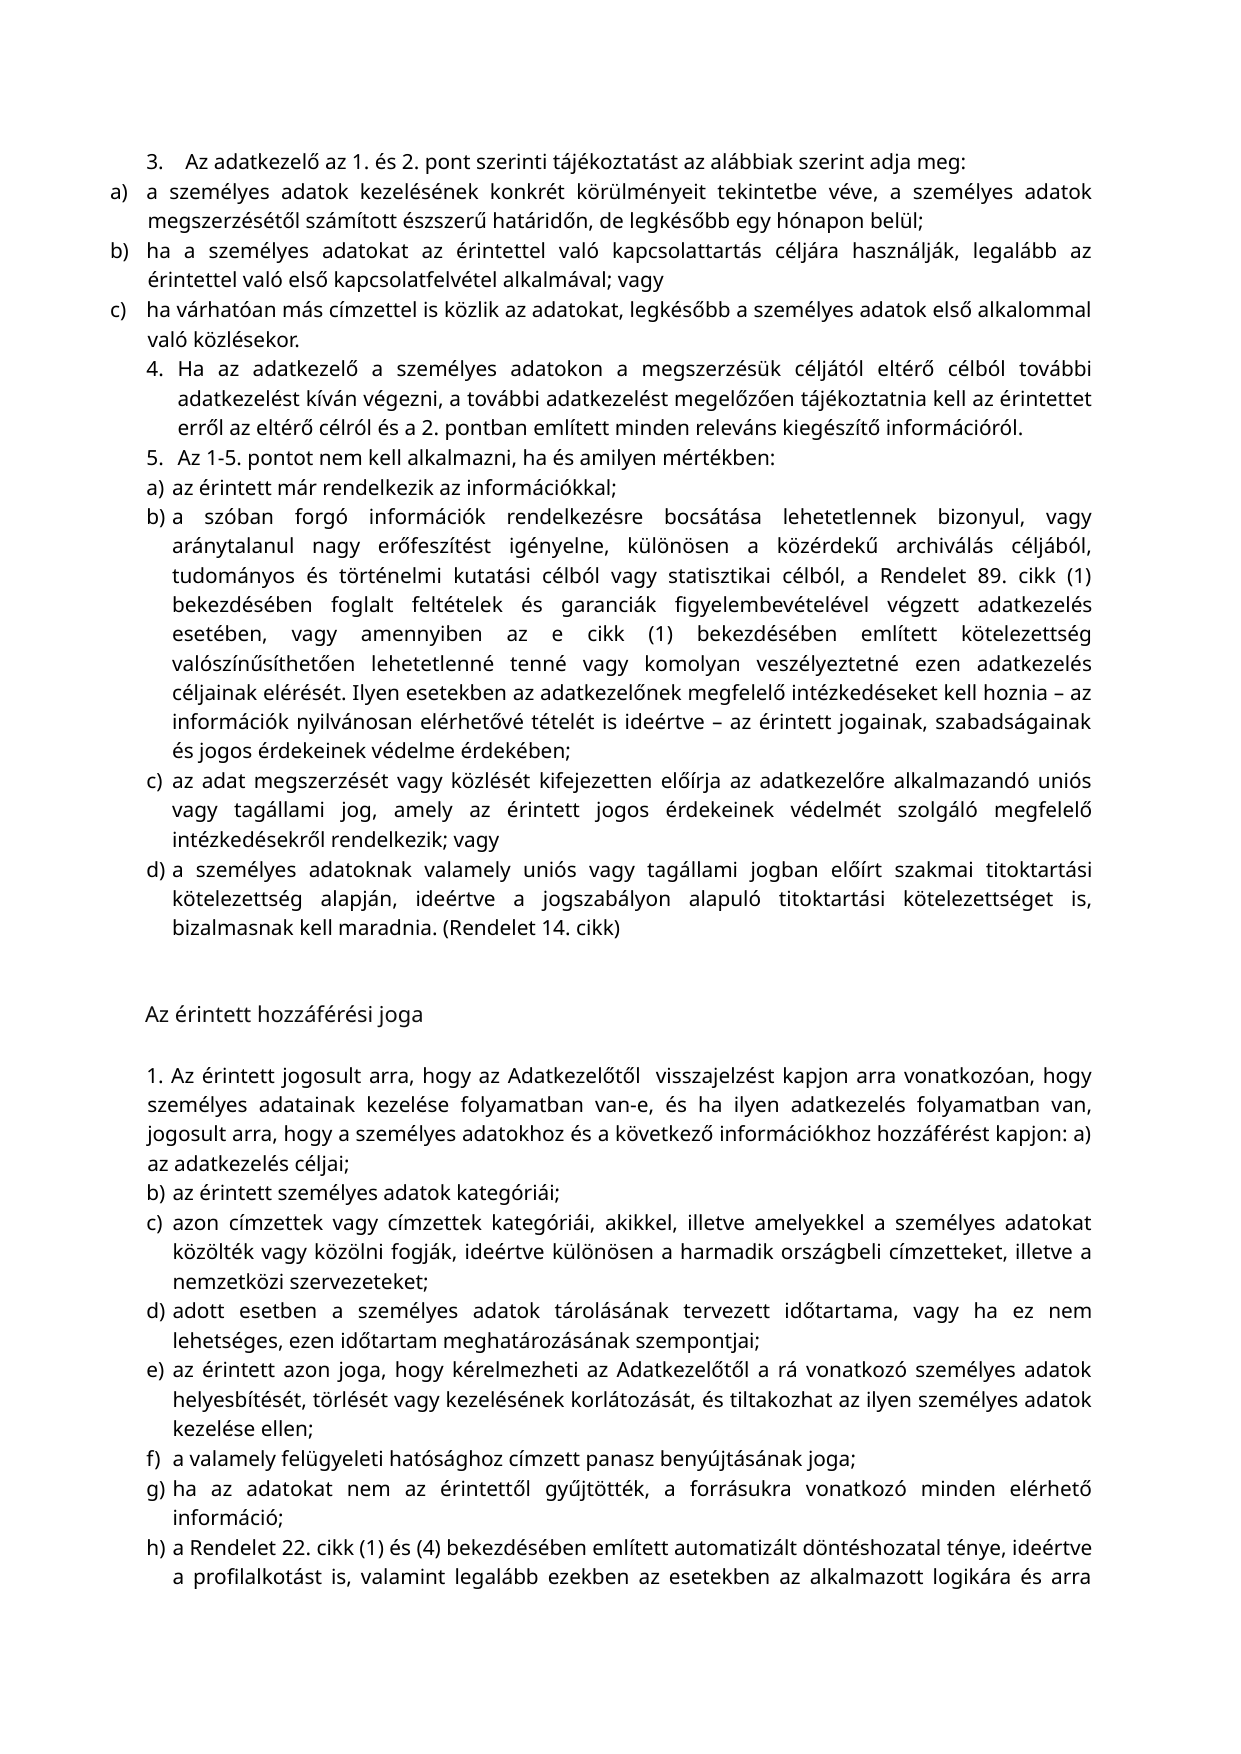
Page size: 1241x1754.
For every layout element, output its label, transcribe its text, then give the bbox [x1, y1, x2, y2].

list a személyes adatoknak valamely uniós vagy tagállami jogban előírt szakmai titoktartási kötelezettség alapján, ideértve a jogszabályon alapuló titoktartási kötelezettséget is, bizalmasnak kell maradnia. (Rendelet 14. cikk) [146, 855, 1093, 942]
list az érintett személyes adatok kategóriái; [146, 1178, 1093, 1207]
list a személyes adatok kezelésének konkrét körülményeit tekintetbe véve, a személyes adatok megszerzésétől számított észszerű határidőn, de legkésőbb egy hónapon belül; [110, 177, 1093, 235]
list ha várhatóan más címzettel is közlik az adatokat, legkésőbb a személyes adatok első alkalommal való közlésekor. [110, 295, 1093, 353]
list ha az adatokat nem az érintettől gyűjtötték, a forrásukra vonatkozó minden elérhető információ; [146, 1474, 1093, 1531]
subtitle Az érintett hozzáférési joga [145, 999, 1093, 1028]
list Az 1-5. pontot nem kell alkalmazni, ha és amilyen mértékben: [177, 443, 1093, 471]
text 1. Az érintett jogosult arra, hogy az Adatkezelőtől visszajelzést kapjon arra vonatkozóan, hogy személyes adatainak kezelése folyamatban van-e, és ha ilyen adatkezelés folyamatban van, jogosult arra, hogy a személyes adatokhoz és a következő információkhoz hozzáférést kapjon: a) az adatkezelés céljai; [146, 1061, 1093, 1177]
list Ha az adatkezelő a személyes adatokon a megszerzésük céljától eltérő célból további adatkezelést kíván végezni, a további adatkezelést megelőzően tájékoztatnia kell az érintettet erről az eltérő célról és a 2. pontban említett minden releváns kiegészítő információról. [146, 354, 1093, 441]
list az adat megszerzését vagy közlését kifejezetten előírja az adatkezelőre alkalmazandó uniós vagy tagállami jog, amely az érintett jogos érdekeinek védelmét szolgáló megfelelő intézkedésekről rendelkezik; vagy [146, 766, 1093, 853]
list azon címzettek vagy címzettek kategóriái, akikkel, illetve amelyekkel a személyes adatokat közölték vagy közölni fogják, ideértve különösen a harmadik országbeli címzetteket, illetve a nemzetközi szervezeteket; [146, 1208, 1093, 1295]
list az érintett azon joga, hogy kérelmezheti az Adatkezelőtől a rá vonatkozó személyes adatok helyesbítését, törlését vagy kezelésének korlátozását, és tiltakozhat az ilyen személyes adatok kezelése ellen; [146, 1356, 1093, 1443]
list a szóban forgó információk rendelkezésre bocsátása lehetetlennek bizonyul, vagy aránytalanul nagy erőfeszítést igényelne, különösen a közérdekű archiválás céljából, tudományos és történelmi kutatási célból vagy statisztikai célból, a Rendelet 89. cikk (1) bekezdésében foglalt feltételek és garanciák figyelembevételével végzett adatkezelés esetében, vagy amennyiben az e cikk (1) bekezdésében említett kötelezettség valószínűsíthetően lehetetlenné tenné vagy komolyan veszélyeztetné ezen adatkezelés céljainak elérését. Ilyen esetekben az adatkezelőnek megfelelő intézkedéseket kell hoznia – az információk nyilvánosan elérhetővé tételét is ideértve – az érintett jogainak, szabadságainak és jogos érdekeinek védelme érdekében; [146, 502, 1093, 765]
list adott esetben a személyes adatok tárolásának tervezett időtartama, vagy ha ez nem lehetséges, ezen időtartam meghatározásának szempontjai; [146, 1297, 1093, 1354]
list a valamely felügyeleti hatósághoz címzett panasz benyújtásának joga; [172, 1444, 1093, 1472]
list az érintett már rendelkezik az információkkal; [172, 473, 1093, 501]
list ha a személyes adatokat az érintettel való kapcsolattartás céljára használják, legalább az érintettel való első kapcsolatfelvétel alkalmával; vagy [110, 236, 1093, 294]
text 3. Az adatkezelő az 1. és 2. pont szerinti tájékoztatást az alábbiak szerint adja meg: [146, 147, 1093, 176]
list a Rendelet 22. cikk (1) és (4) bekezdésében említett automatizált döntéshozatal ténye, ideértve a profilalkotást is, valamint legalább ezekben az esetekben az alkalmazott logikára és arra [146, 1533, 1093, 1591]
